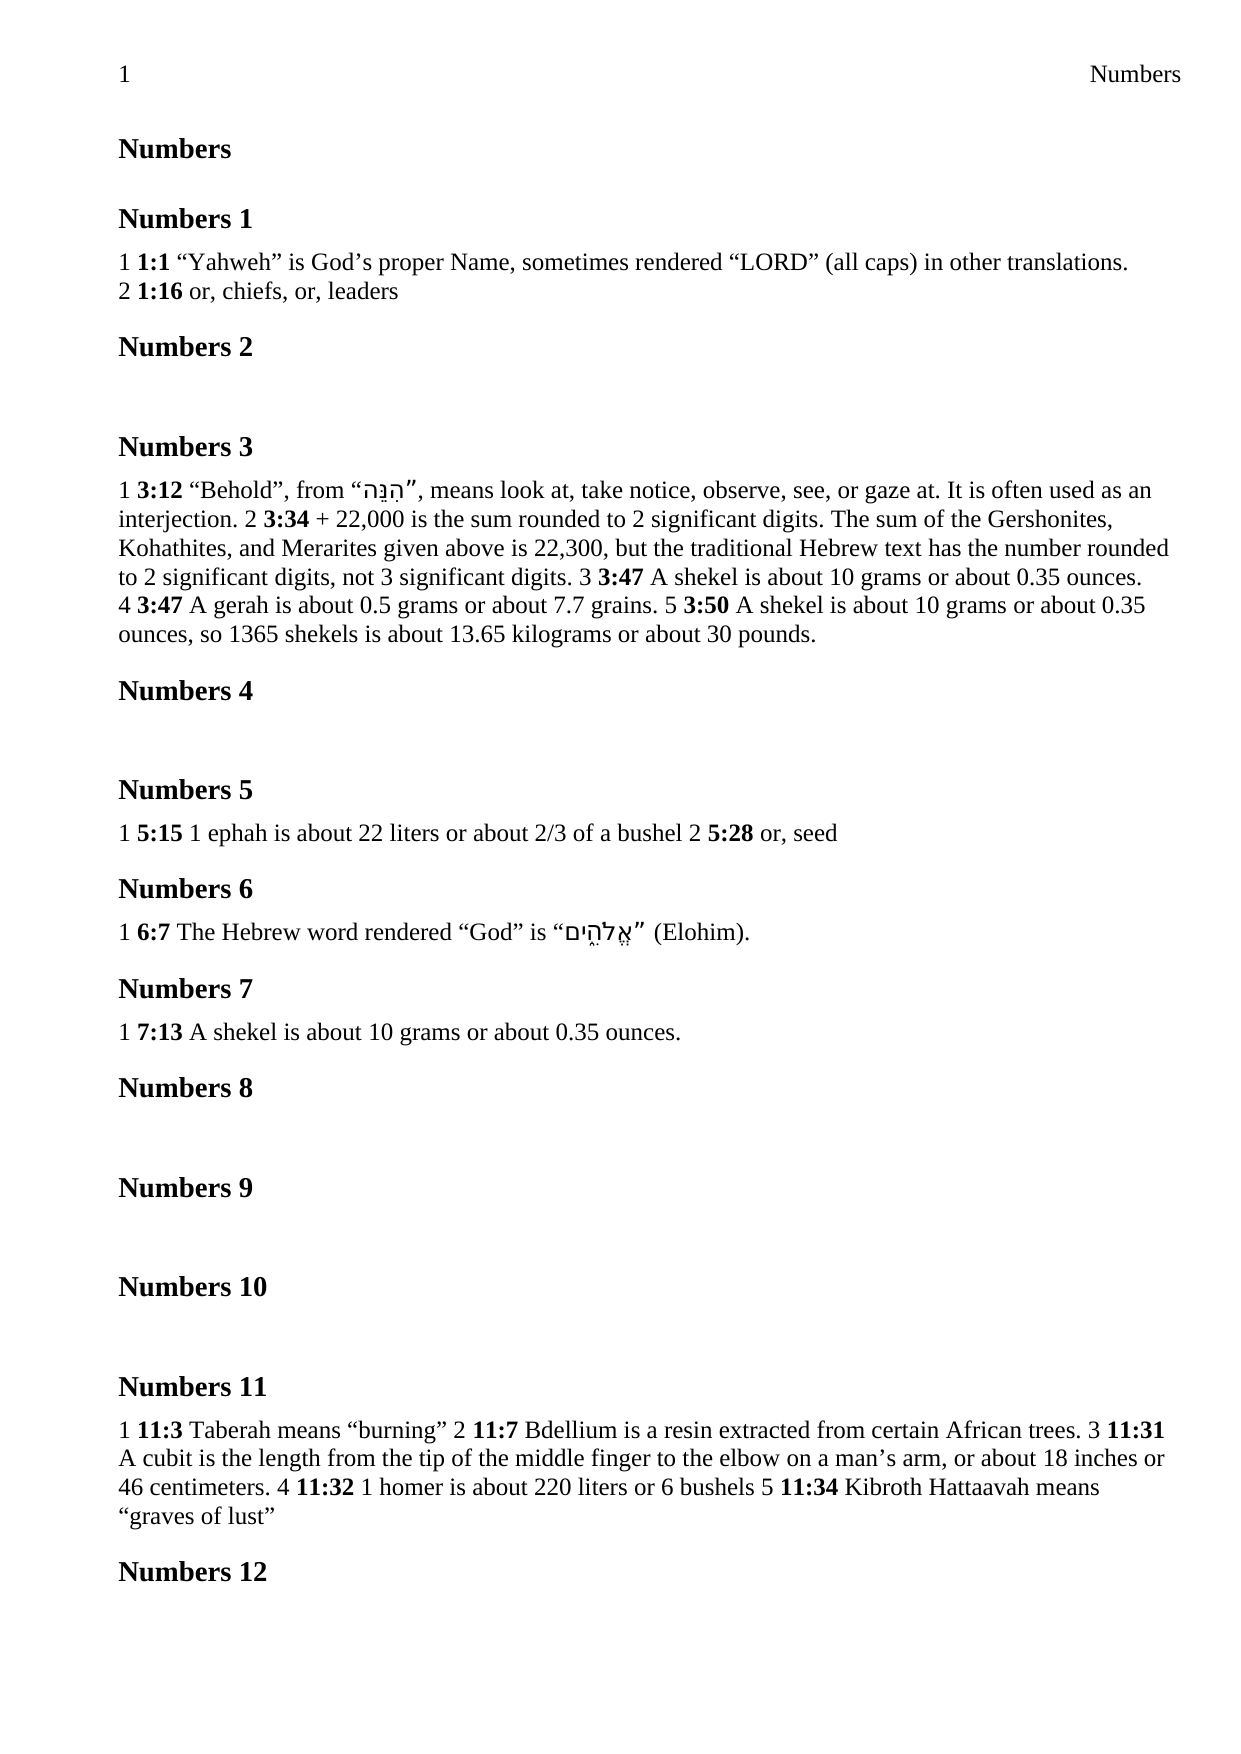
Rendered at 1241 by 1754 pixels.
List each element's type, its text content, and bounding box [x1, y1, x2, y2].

subtitle Numbers 5 [118, 772, 1181, 806]
subtitle Numbers 10 [118, 1270, 1181, 1303]
subtitle Numbers 9 [118, 1170, 1181, 1203]
subtitle Numbers 12 [118, 1555, 1181, 1588]
text 1 1:1 “Yahweh” is God’s proper Name, sometimes rendered “LORD” (all caps) in other translations. 2 1:16 or, chiefs, or, leaders [118, 247, 1181, 305]
subtitle Numbers 7 [118, 972, 1181, 1005]
subtitle Numbers 2 [118, 330, 1181, 363]
subtitle Numbers 3 [118, 429, 1181, 462]
text 1 5:15 1 ephah is about 22 liters or about 2/3 of a bushel 2 5:28 or, seed [118, 818, 1181, 847]
text 1 3:12 “Behold”, from “הִנֵּה”, means look at, take notice, observe, see, or gaze at. It is often used as an interjection. 2 3:34 + 22,000 is the sum rounded to 2 significant digits. The sum of the Gershonites, Kohathites, and Merarites given above is 22,300, but the traditional Hebrew text has the number rounded to 2 significant digits, not 3 significant digits. 3 3:47 A shekel is about 10 grams or about 0.35 ounces. 4 3:47 A gerah is about 0.5 grams or about 7.7 grains. 5 3:50 A shekel is about 10 grams or about 0.35 ounces, so 1365 shekels is about 13.65 kilograms or about 30 pounds. [118, 475, 1181, 648]
subtitle Numbers 8 [118, 1071, 1181, 1104]
text 1 7:13 A shekel is about 10 grams or about 0.35 ounces. [118, 1017, 1181, 1046]
subtitle Numbers 6 [118, 872, 1181, 905]
text 1 6:7 The Hebrew word rendered “God” is “אֱלֹהִ֑ים” (Elohim). [118, 917, 1181, 947]
subtitle Numbers 1 [118, 202, 1181, 235]
subtitle Numbers 4 [118, 673, 1181, 706]
text 1 11:3 Taberah means “burning” 2 11:7 Bdellium is a resin extracted from certain African trees. 3 11:31 A cubit is the length from the tip of the middle finger to the elbow on a man’s arm, or about 18 inches or 46 centimeters. 4 11:32 1 homer is about 220 liters or 6 bushels 5 11:34 Kibroth Hattaavah means “graves of lust” [118, 1415, 1181, 1530]
subtitle Numbers [118, 131, 1181, 164]
subtitle Numbers 11 [118, 1369, 1181, 1402]
